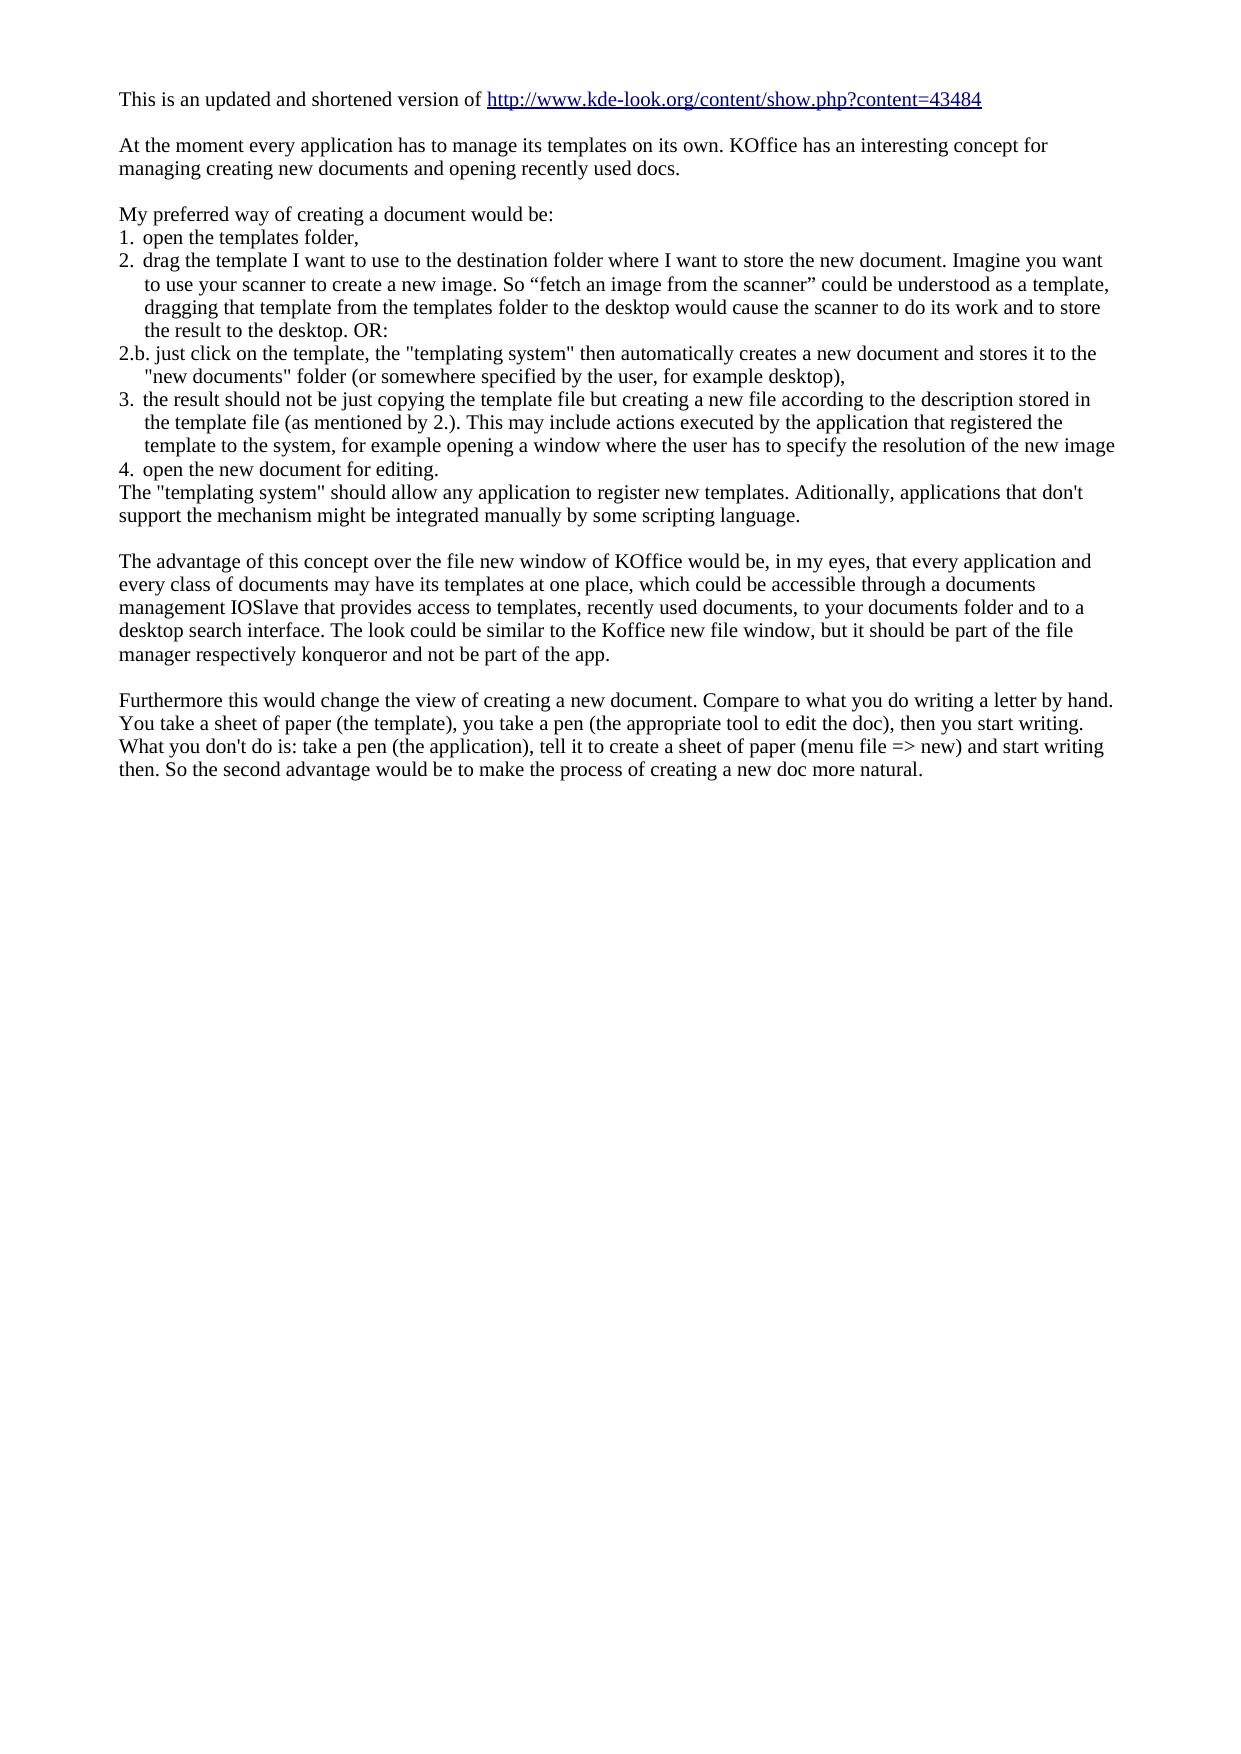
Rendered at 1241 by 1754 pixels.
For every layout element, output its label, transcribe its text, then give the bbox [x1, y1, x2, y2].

text This is an updated and shortened version of http://www.kde-look.org/content/show.php?content=43484 [119, 87, 1121, 111]
text The advantage of this concept over the file new window of KOffice would be, in my eyes, that every application and every class of documents may have its templates at one place, which could be accessible through a documents management IOSlave that provides access to templates, recently used documents, to your documents folder and to a desktop search interface. The look could be similar to the Koffice new file window, but it should be part of the file manager respectively konqueror and not be part of the app. [119, 550, 1121, 666]
text At the moment every application has to manage its templates on its own. KOffice has an interesting concept for managing creating new documents and opening recently used docs. [119, 134, 1121, 180]
text My preferred way of creating a document would be: [119, 203, 1121, 226]
text 2.b. just click on the template, the "templating system" then automatically creates a new document and stores it to the "new documents" folder (or somewhere specified by the user, for example desktop), [119, 342, 1121, 388]
text 3. the result should not be just copying the template file but creating a new file according to the description stored in the template file (as mentioned by 2.). This may include actions executed by the application that registered the template to the system, for example opening a window where the user has to specify the resolution of the new image [119, 388, 1121, 457]
text Furthermore this would change the view of creating a new document. Compare to what you do writing a letter by hand. You take a sheet of paper (the template), you take a pen (the appropriate tool to edit the doc), then you start writing. What you don't do is: take a pen (the application), tell it to create a sheet of paper (menu file => new) and start writing then. So the second advantage would be to make the process of creating a new doc more natural. [119, 689, 1121, 781]
text 1. open the templates folder, [119, 226, 1121, 249]
text The "templating system" should allow any application to register new templates. Aditionally, applications that don't support the mechanism might be integrated manually by some scripting language. [119, 481, 1121, 527]
text 4. open the new document for editing. [119, 457, 1121, 481]
text 2. drag the template I want to use to the destination folder where I want to store the new document. Imagine you want to use your scanner to create a new image. So “fetch an image from the scanner” could be understood as a template, dragging that template from the templates folder to the desktop would cause the scanner to do its work and to store the result to the desktop. OR: [119, 249, 1121, 342]
